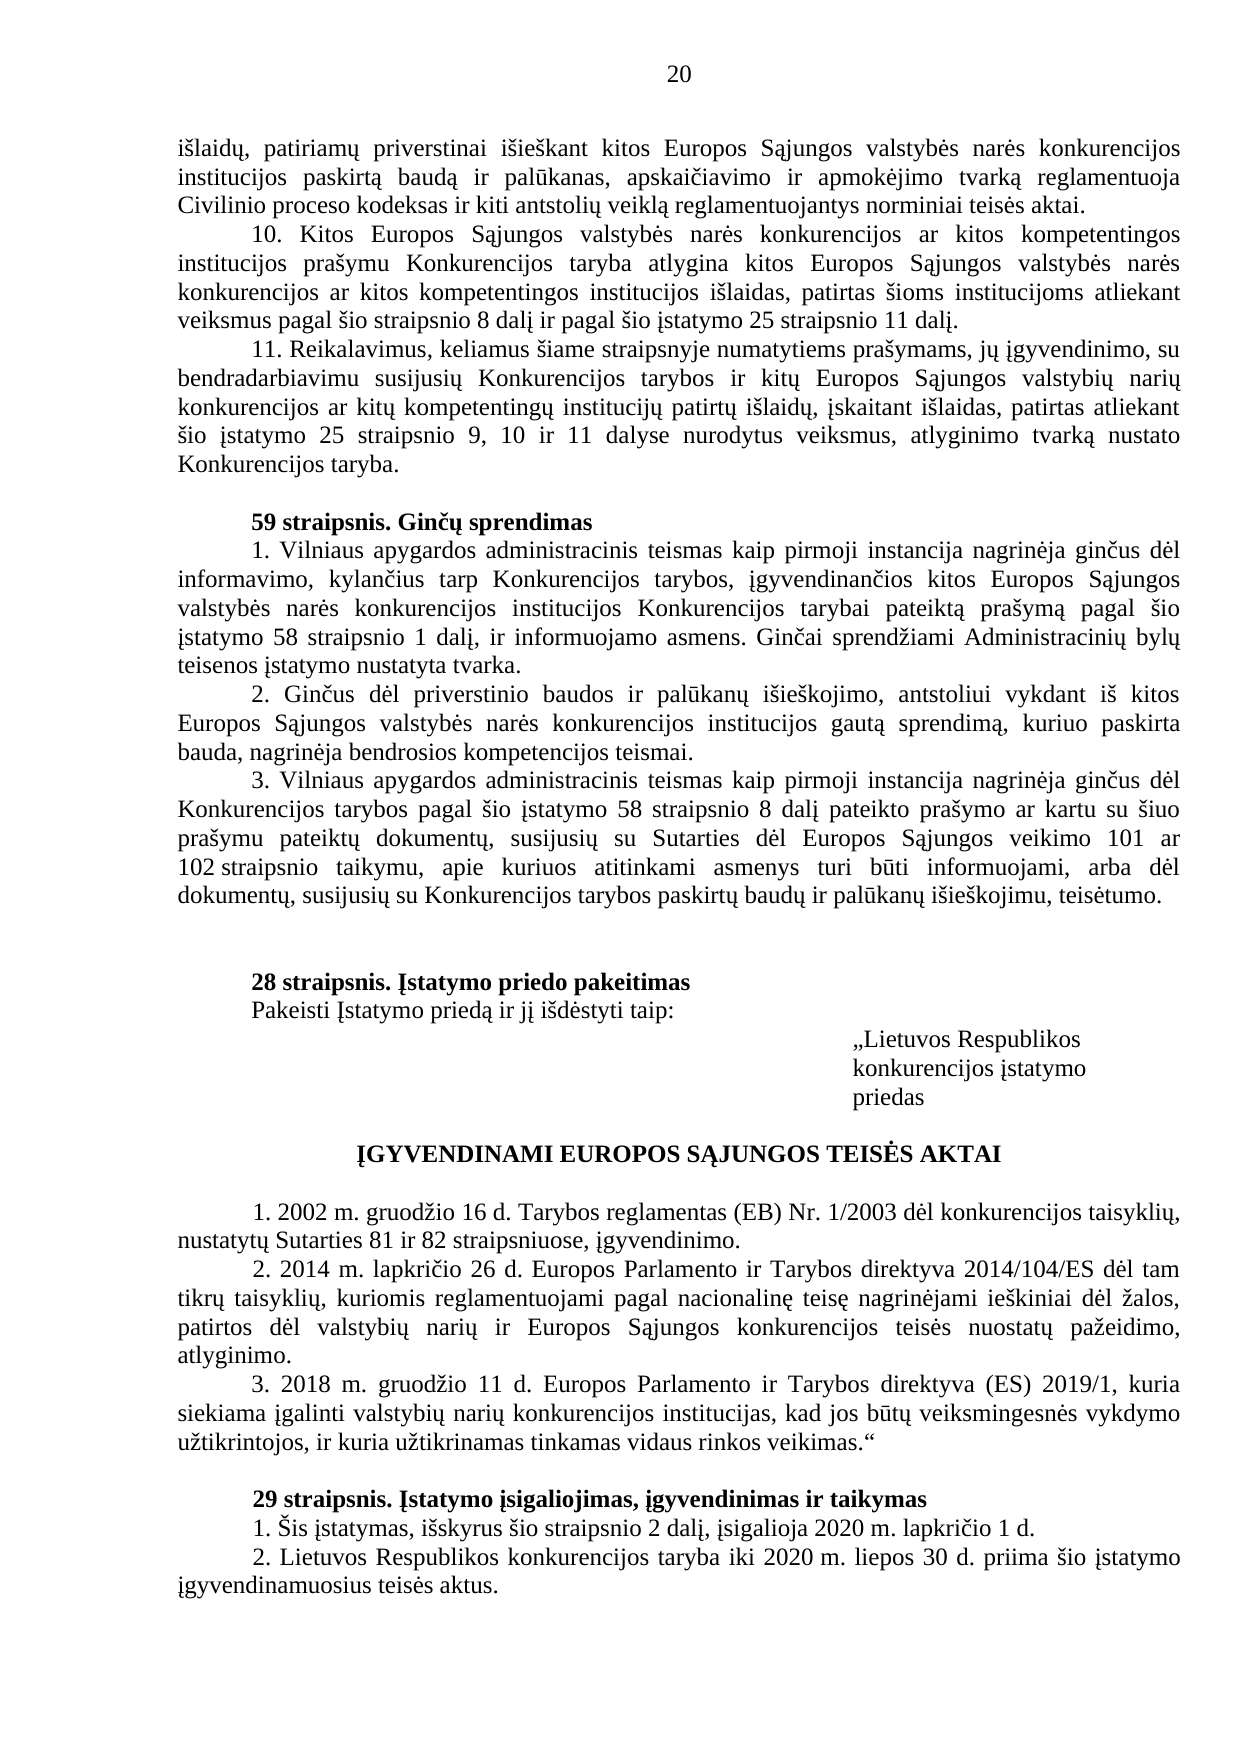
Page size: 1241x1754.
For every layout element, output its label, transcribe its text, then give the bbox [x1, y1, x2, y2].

text 11. Reikalavimus, keliamus šiame straipsnyje numatytiems prašymams, jų įgyvendinimo, su bendradarbiavimu susijusių Konkurencijos tarybos ir kitų Europos Sąjungos valstybių narių konkurencijos ar kitų kompetentingų institucijų patirtų išlaidų, įskaitant išlaidas, patirtas atliekant šio įstatymo 25 straipsnio 9, 10 ir 11 dalyse nurodytus veiksmus, atlyginimo tvarką nustato Konkurencijos taryba. [177, 334, 1181, 478]
text ĮGYVENDINAMI EUROPOS SĄJUNGOS TEISĖS AKTAI [177, 1139, 1181, 1168]
text 2. Ginčus dėl priverstinio baudos ir palūkanų išieškojimo, antstoliui vykdant iš kitos Europos Sąjungos valstybės narės konkurencijos institucijos gautą sprendimą, kuriuo paskirta bauda, nagrinėja bendrosios kompetencijos teismai. [177, 679, 1181, 765]
text 59 straipsnis. Ginčų sprendimas [177, 507, 1181, 535]
text priedas [177, 1082, 1181, 1110]
text 28 straipsnis. Įstatymo priedo pakeitimas [177, 967, 1181, 995]
text 3. Vilniaus apygardos administracinis teismas kaip pirmoji instancija nagrinėja ginčus dėl Konkurencijos tarybos pagal šio įstatymo 58 straipsnio 8 dalį pateikto prašymo ar kartu su šiuo prašymu pateiktų dokumentų, susijusių su Sutarties dėl Europos Sąjungos veikimo 101 ar 102 straipsnio taikymu, apie kuriuos atitinkami asmenys turi būti informuojami, arba dėl dokumentų, susijusių su Konkurencijos tarybos paskirtų baudų ir palūkanų išieškojimu, teisėtumo. [177, 765, 1181, 909]
text konkurencijos įstatymo [177, 1053, 1181, 1082]
text 10. Kitos Europos Sąjungos valstybės narės konkurencijos ar kitos kompetentingos institucijos prašymu Konkurencijos taryba atlygina kitos Europos Sąjungos valstybės narės konkurencijos ar kitos kompetentingos institucijos išlaidas, patirtas šioms institucijoms atliekant veiksmus pagal šio straipsnio 8 dalį ir pagal šio įstatymo 25 straipsnio 11 dalį. [177, 219, 1181, 334]
text 29 straipsnis. Įstatymo įsigaliojimas, įgyvendinimas ir taikymas [177, 1484, 1181, 1513]
text išlaidų, patiriamų priverstinai išieškant kitos Europos Sąjungos valstybės narės konkurencijos institucijos paskirtą baudą ir palūkanas, apskaičiavimo ir apmokėjimo tvarką reglamentuoja Civilinio proceso kodeksas ir kiti antstolių veiklą reglamentuojantys norminiai teisės aktai. [177, 133, 1181, 219]
text 1. Vilniaus apygardos administracinis teismas kaip pirmoji instancija nagrinėja ginčus dėl informavimo, kylančius tarp Konkurencijos tarybos, įgyvendinančios kitos Europos Sąjungos valstybės narės konkurencijos institucijos Konkurencijos tarybai pateiktą prašymą pagal šio įstatymo 58 straipsnio 1 dalį, ir informuojamo asmens. Ginčai sprendžiami Administracinių bylų teisenos įstatymo nustatyta tvarka. [177, 535, 1181, 679]
text 1. 2002 m. gruodžio 16 d. Tarybos reglamentas (EB) Nr. 1/2003 dėl konkurencijos taisyklių, nustatytų Sutarties 81 ir 82 straipsniuose, įgyvendinimo. [177, 1197, 1181, 1254]
text 2. Lietuvos Respublikos konkurencijos taryba iki 2020 m. liepos 30 d. priima šio įstatymo įgyvendinamuosius teisės aktus. [177, 1542, 1181, 1599]
text 3. 2018 m. gruodžio 11 d. Europos Parlamento ir Tarybos direktyva (ES) 2019/1, kuria siekiama įgalinti valstybių narių konkurencijos institucijas, kad jos būtų veiksmingesnės vykdymo užtikrintojos, ir kuria užtikrinamas tinkamas vidaus rinkos veikimas.“ [177, 1369, 1181, 1455]
text Pakeisti Įstatymo priedą ir jį išdėstyti taip: [177, 995, 1181, 1024]
text 1. Šis įstatymas, išskyrus šio straipsnio 2 dalį, įsigalioja 2020 m. lapkričio 1 d. [177, 1513, 1181, 1542]
text „Lietuvos Respublikos [177, 1024, 1181, 1053]
text 2. 2014 m. lapkričio 26 d. Europos Parlamento ir Tarybos direktyva 2014/104/ES dėl tam tikrų taisyklių, kuriomis reglamentuojami pagal nacionalinę teisę nagrinėjami ieškiniai dėl žalos, patirtos dėl valstybių narių ir Europos Sąjungos konkurencijos teisės nuostatų pažeidimo, atlyginimo. [177, 1254, 1181, 1369]
